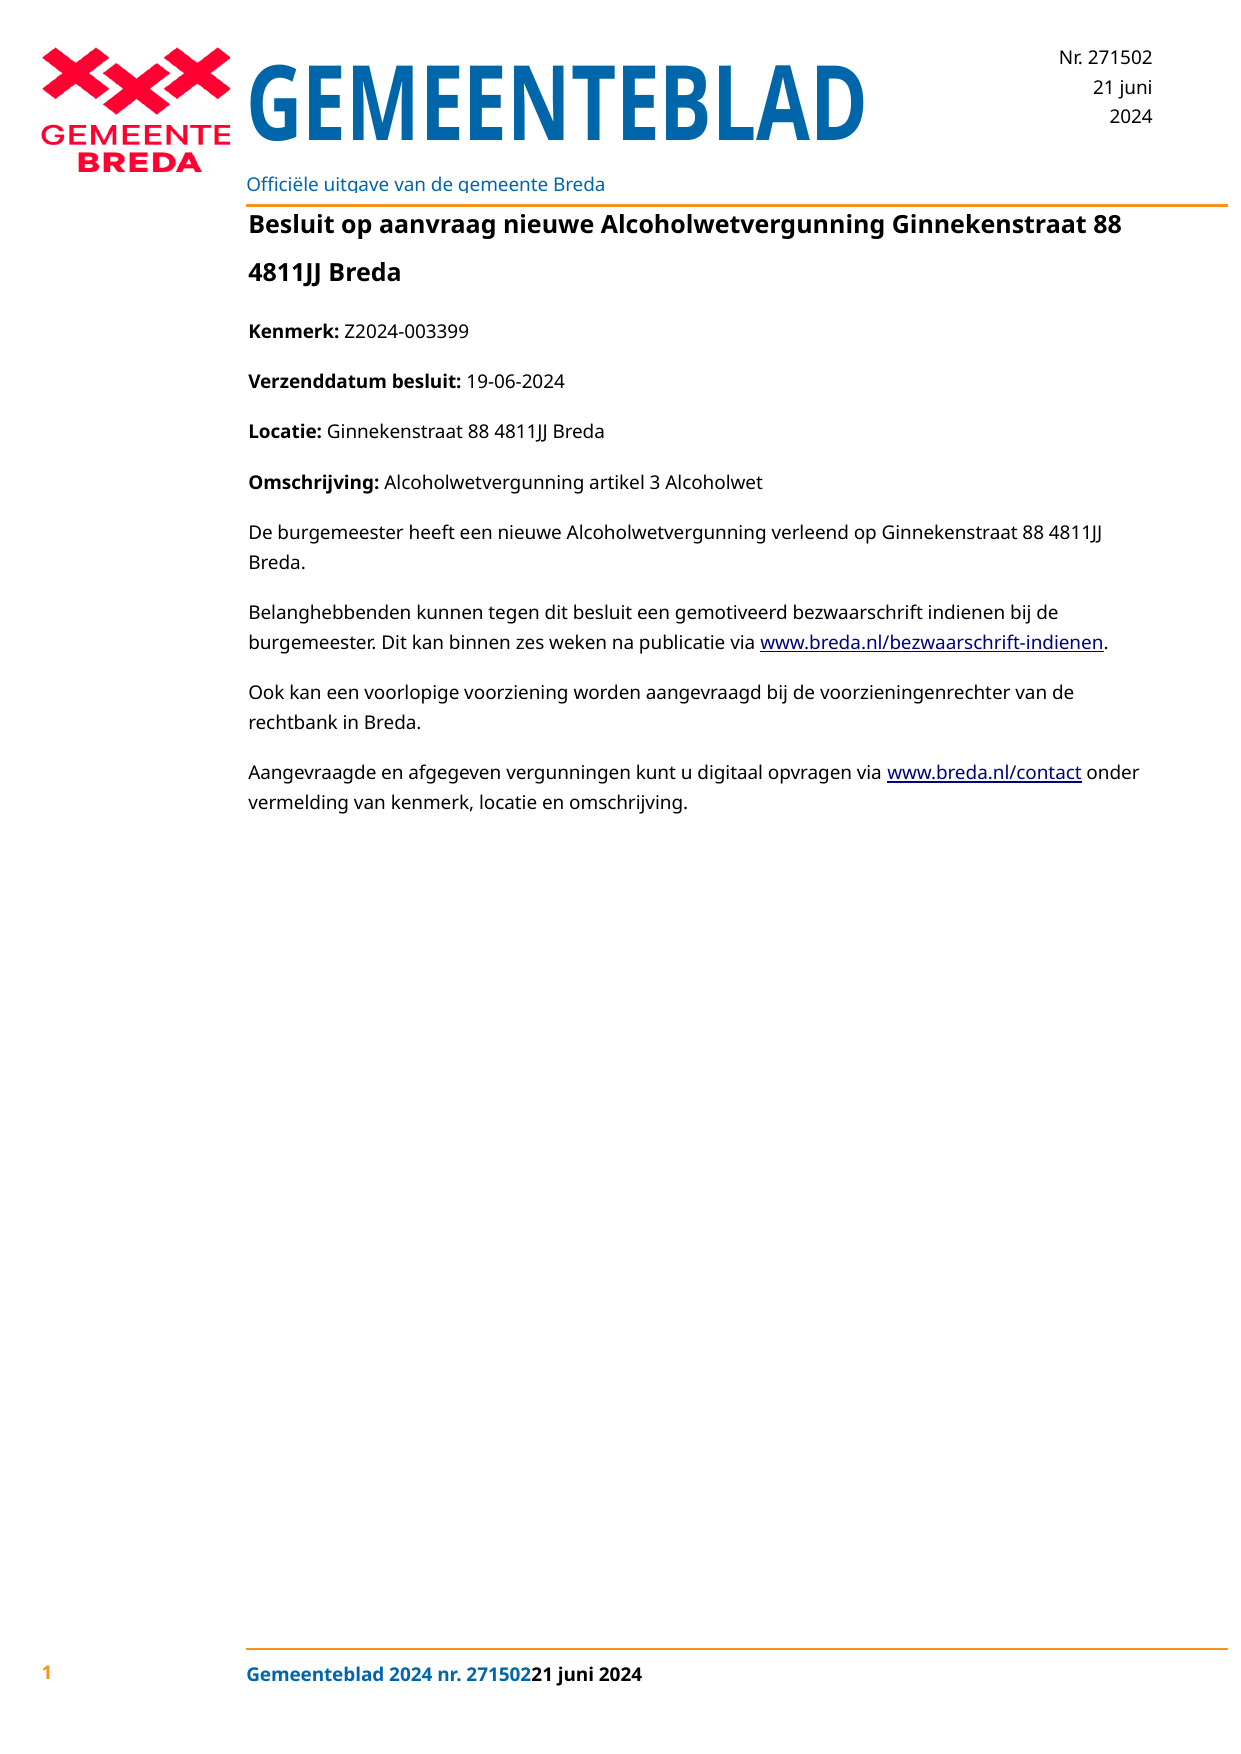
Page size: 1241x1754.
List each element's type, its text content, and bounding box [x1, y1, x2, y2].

text De burgemeester heeft een nieuwe Alcoholwetvergunning verleend op Ginnekenstraat 88 4811JJ Breda. [248, 519, 1152, 575]
picture [41, 47, 231, 172]
text Ook kan een voorlopige voorziening worden aangevraagd bij de voorzieningenrechter van de rechtbank in Breda. [248, 679, 1152, 735]
text Besluit op aanvraag nieuwe Alcoholwetvergunning Ginnekenstraat 88 4811JJ Breda [248, 207, 1152, 288]
text Belanghebbenden kunnen tegen dit besluit een gemotiveerd bezwaarschrift indienen bij de burgemeester. Dit kan binnen zes weken na publicatie via www.breda.nl/bezwaarschrift-indienen. [248, 599, 1152, 655]
text Aangevraagde en afgegeven vergunningen kunt u digitaal opvragen via www.breda.nl/contact onder vermelding van kenmerk, locatie en omschrijving. [248, 759, 1152, 815]
text Locatie: Ginnekenstraat 88 4811JJ Breda [248, 419, 1152, 444]
text Omschrijving: Alcoholwetvergunning artikel 3 Alcoholwet [248, 469, 1152, 495]
text Verzenddatum besluit: 19-06-2024 [248, 368, 1152, 394]
text Kenmerk: Z2024-003399 [248, 318, 1152, 344]
